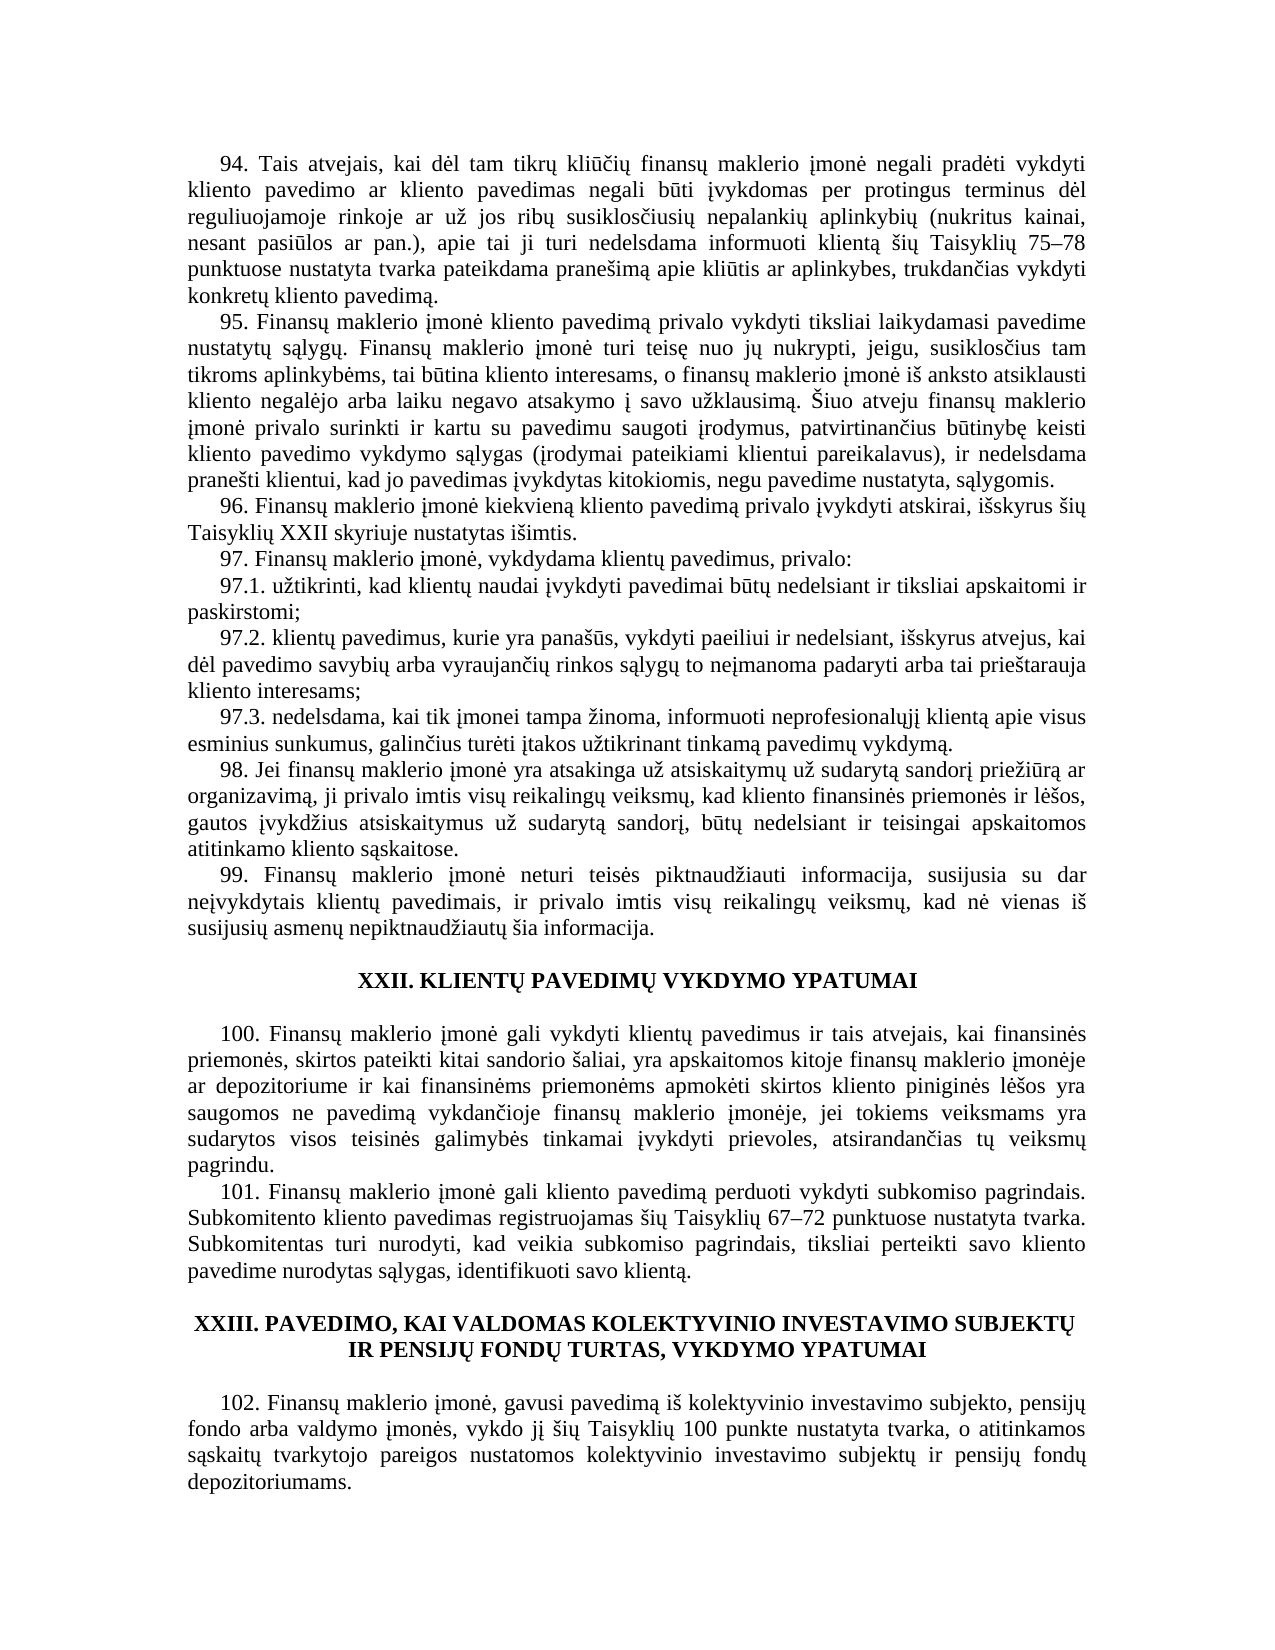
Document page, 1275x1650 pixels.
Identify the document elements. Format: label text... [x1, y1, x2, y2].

text ir pensijų fondų turtas, vykdymo ypatumai [187, 1336, 1087, 1362]
text 97. Finansų maklerio įmonė, vykdydama klientų pavedimus, privalo: [187, 545, 1087, 572]
text 100. Finansų maklerio įmonė gali vykdyti klientų pavedimus ir tais atvejais, kai finansinės priemonės, skirtos pateikti kitai sandorio šaliai, yra apskaitomos kitoje finansų maklerio įmonėje ar depozitoriume ir kai finansinėms priemonėms apmokėti skirtos kliento piniginės lėšos yra saugomos ne pavedimą vykdančioje finansų maklerio įmonėje, jei tokiems veiksmams yra sudarytos visos teisinės galimybės tinkamai įvykdyti prievoles, atsirandančias tų veiksmų pagrindu. [187, 1020, 1087, 1178]
text 98. Jei finansų maklerio įmonė yra atsakinga už atsiskaitymų už sudarytą sandorį priežiūrą ar organizavimą, ji privalo imtis visų reikalingų veiksmų, kad kliento finansinės priemonės ir lėšos, gautos įvykdžius atsiskaitymus už sudarytą sandorį, būtų nedelsiant ir teisingai apskaitomos atitinkamo kliento sąskaitose. [187, 756, 1087, 862]
text 97.2. klientų pavedimus, kurie yra panašūs, vykdyti paeiliui ir nedelsiant, išskyrus atvejus, kai dėl pavedimo savybių arba vyraujančių rinkos sąlygų to neįmanoma padaryti arba tai prieštarauja kliento interesams; [187, 624, 1087, 703]
text 97.3. nedelsdama, kai tik įmonei tampa žinoma, informuoti neprofesionalųjį klientą apie visus esminius sunkumus, galinčius turėti įtakos užtikrinant tinkamą pavedimų vykdymą. [187, 703, 1087, 756]
text 97.1. užtikrinti, kad klientų naudai įvykdyti pavedimai būtų nedelsiant ir tiksliai apskaitomi ir paskirstomi; [187, 572, 1087, 624]
text 101. Finansų maklerio įmonė gali kliento pavedimą perduoti vykdyti subkomiso pagrindais. Subkomitento kliento pavedimas registruojamas šių Taisyklių 67–72 punktuose nustatyta tvarka. Subkomitentas turi nurodyti, kad veikia subkomiso pagrindais, tiksliai perteikti savo kliento pavedime nurodytas sąlygas, identifikuoti savo klientą. [187, 1178, 1087, 1283]
text 94. Tais atvejais, kai dėl tam tikrų kliūčių finansų maklerio įmonė negali pradėti vykdyti kliento pavedimo ar kliento pavedimas negali būti įvykdomas per protingus terminus dėl reguliuojamoje rinkoje ar už jos ribų susiklosčiusių nepalankių aplinkybių (nukritus kainai, nesant pasiūlos ar pan.), apie tai ji turi nedelsdama informuoti klientą šių Taisyklių 75–78 punktuose nustatyta tvarka pateikdama pranešimą apie kliūtis ar aplinkybes, trukdančias vykdyti konkretų kliento pavedimą. [187, 150, 1087, 308]
text 96. Finansų maklerio įmonė kiekvieną kliento pavedimą privalo įvykdyti atskirai, išskyrus šių Taisyklių XXII skyriuje nustatytas išimtis. [187, 493, 1087, 545]
text 99. Finansų maklerio įmonė neturi teisės piktnaudžiauti informacija, susijusia su dar neįvykdytais klientų pavedimais, ir privalo imtis visų reikalingų veiksmų, kad nė vienas iš susijusių asmenų nepiktnaudžiautų šia informacija. [187, 862, 1087, 941]
text 102. Finansų maklerio įmonė, gavusi pavedimą iš kolektyvinio investavimo subjekto, pensijų fondo arba valdymo įmonės, vykdo jį šių Taisyklių 100 punkte nustatyta tvarka, o atitinkamos sąskaitų tvarkytojo pareigos nustatomos kolektyvinio investavimo subjektų ir pensijų fondų depozitoriumams. [187, 1389, 1087, 1494]
text 95. Finansų maklerio įmonė kliento pavedimą privalo vykdyti tiksliai laikydamasi pavedime nustatytų sąlygų. Finansų maklerio įmonė turi teisę nuo jų nukrypti, jeigu, susiklosčius tam tikroms aplinkybėms, tai būtina kliento interesams, o finansų maklerio įmonė iš anksto atsiklausti kliento negalėjo arba laiku negavo atsakymo į savo užklausimą. Šiuo atveju finansų maklerio įmonė privalo surinkti ir kartu su pavedimu saugoti įrodymus, patvirtinančius būtinybę keisti kliento pavedimo vykdymo sąlygas (įrodymai pateikiami klientui pareikalavus), ir nedelsdama pranešti klientui, kad jo pavedimas įvykdytas kitokiomis, negu pavedime nustatyta, sąlygomis. [187, 308, 1087, 493]
text XXIII. Pavedimo, kai valdomas kolektyvinio investavimo subjektų [187, 1309, 1087, 1336]
text XXII. Klientų pavedimų vykdymo ypatumai [187, 967, 1087, 993]
